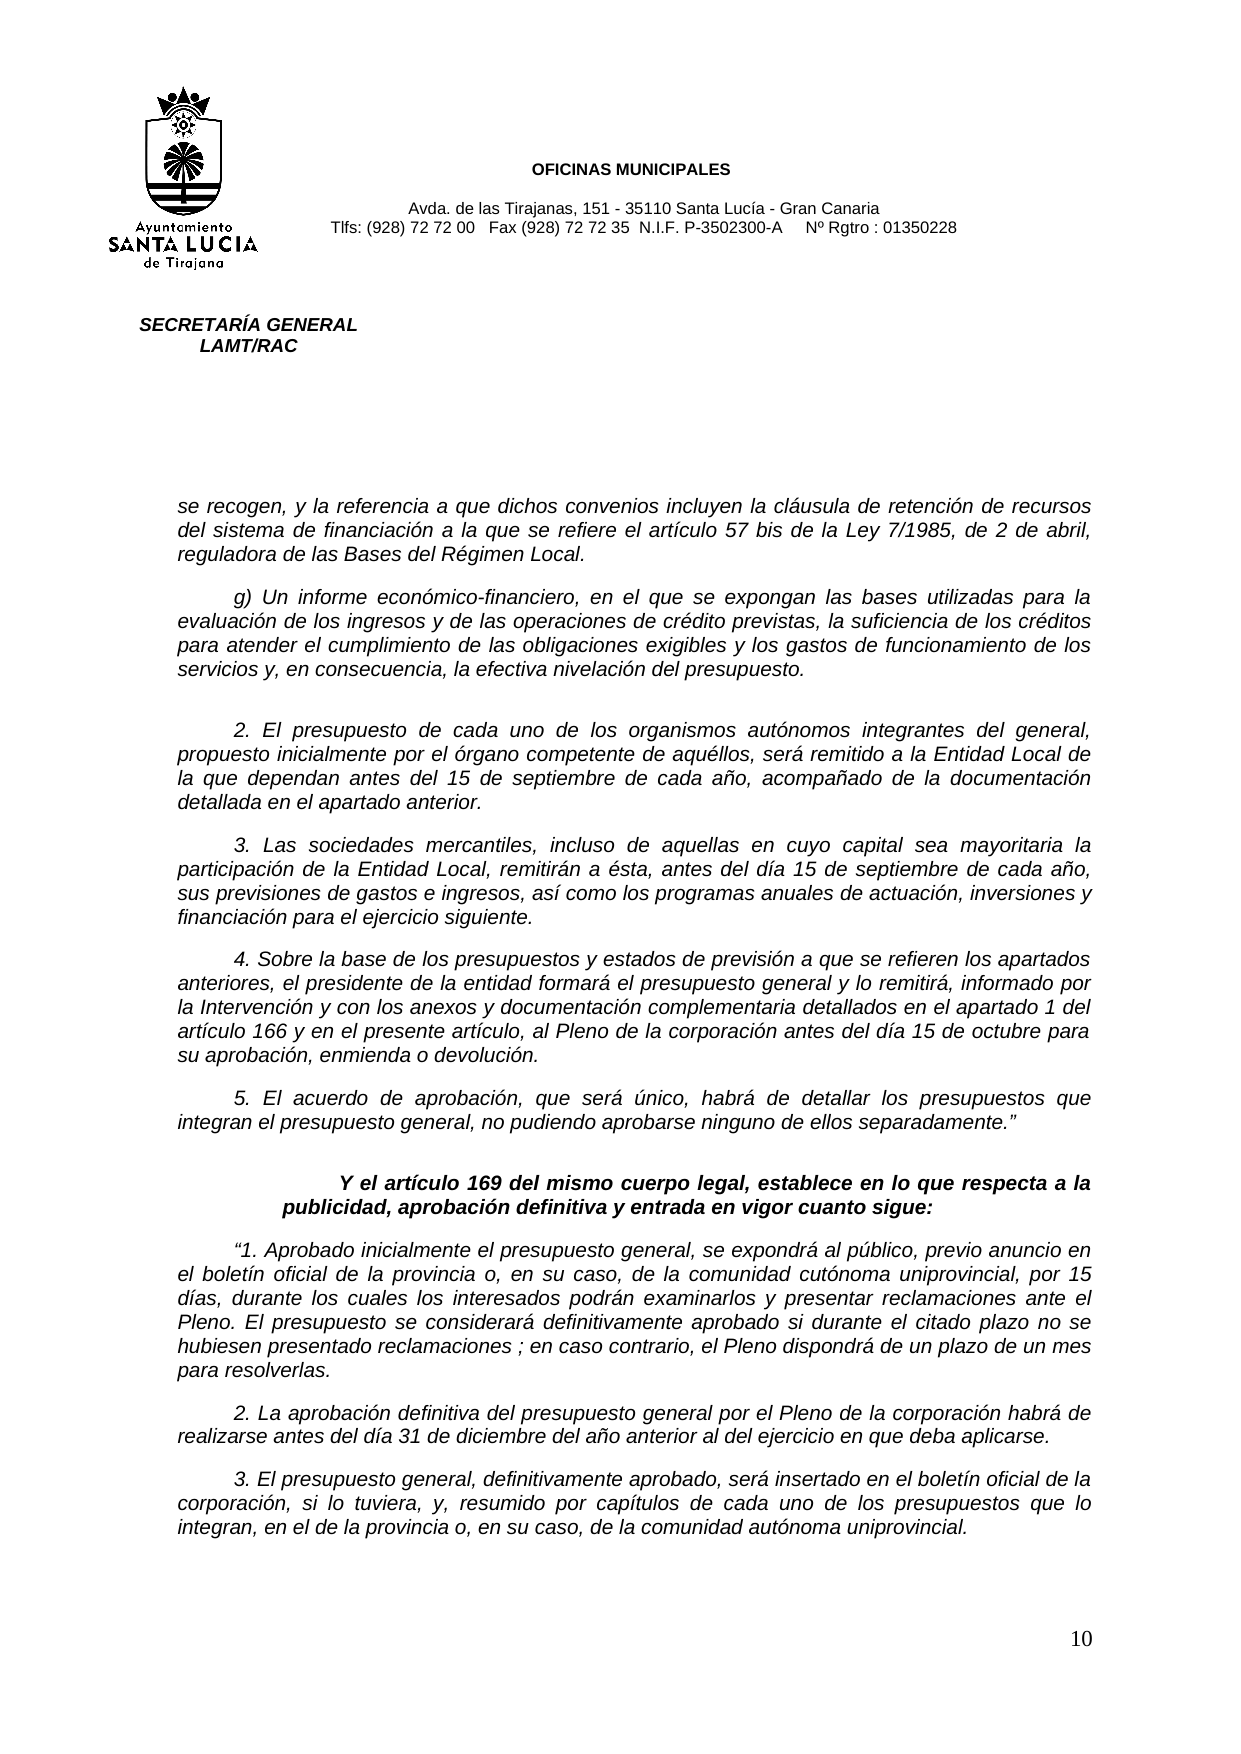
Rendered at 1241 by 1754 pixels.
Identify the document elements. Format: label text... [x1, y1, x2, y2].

text 3. Las sociedades mercantiles, incluso de aquellas en cuyo capital sea mayoritaria la participación de la Entidad Local, remitirán a ésta, antes del día 15 de septiembre de cada año, sus previsiones de gastos e ingresos, así como los programas anuales de actuación, inversiones y financiación para el ejercicio siguiente. [177, 833, 1092, 928]
text 2. El presupuesto de cada uno de los organismos autónomos integrantes del general, propuesto inicialmente por el órgano competente de aquéllos, será remitido a la Entidad Local de la que dependan antes del 15 de septiembre de cada año, acompañado de la documentación detallada en el apartado anterior. [177, 718, 1092, 814]
text 2. La aprobación definitiva del presupuesto general por el Pleno de la corporación habrá de realizarse antes del día 31 de diciembre del año anterior al del ejercicio en que deba aplicarse. [177, 1400, 1092, 1448]
subtitle Y el artículo 169 del mismo cuerpo legal, establece en lo que respecta a la publicidad, aprobación definitiva y entrada en vigor cuanto sigue: [282, 1171, 1092, 1219]
picture [80, 56, 286, 296]
text 5. El acuerdo de aprobación, que será único, habrá de detallar los presupuestos que integran el presupuesto general, no pudiendo aprobarse ninguno de ellos separadamente.” [177, 1086, 1092, 1134]
text 3. El presupuesto general, definitivamente aprobado, será insertado en el boletín oficial de la corporación, si lo tuviera, y, resumido por capítulos de cada uno de los presupuestos que lo integran, en el de la provincia o, en su caso, de la comunidad autónoma uniprovincial. [177, 1467, 1092, 1539]
text 4. Sobre la base de los presupuestos y estados de previsión a que se refieren los apartados anteriores, el presidente de la entidad formará el presupuesto general y lo remitirá, informado por la Intervención y con los anexos y documentación complementaria detallados en el apartado 1 del artículo 166 y en el presente artículo, al Pleno de la corporación antes del día 15 de octubre para su aprobación, enmienda o devolución. [177, 947, 1092, 1067]
text g) Un informe económico-financiero, en el que se expongan las bases utilizadas para la evaluación de los ingresos y de las operaciones de crédito previstas, la suficiencia de los créditos para atender el cumplimiento de las obligaciones exigibles y los gastos de funcionamiento de los servicios y, en consecuencia, la efectiva nivelación del presupuesto. [177, 585, 1092, 681]
text se recogen, y la referencia a que dichos convenios incluyen la cláusula de retención de recursos del sistema de financiación a la que se refiere el artículo 57 bis de la Ley 7/1985, de 2 de abril, reguladora de las Bases del Régimen Local. [177, 494, 1092, 566]
text “1. Aprobado inicialmente el presupuesto general, se expondrá al público, previo anuncio en el boletín oficial de la provincia o, en su caso, de la comunidad cutónoma uniprovincial, por 15 días, durante los cuales los interesados podrán examinarlos y presentar reclamaciones ante el Pleno. El presupuesto se considerará definitivamente aprobado si durante el citado plazo no se hubiesen presentado reclamaciones ; en caso contrario, el Pleno dispondrá de un plazo de un mes para resolverlas. [177, 1238, 1092, 1382]
